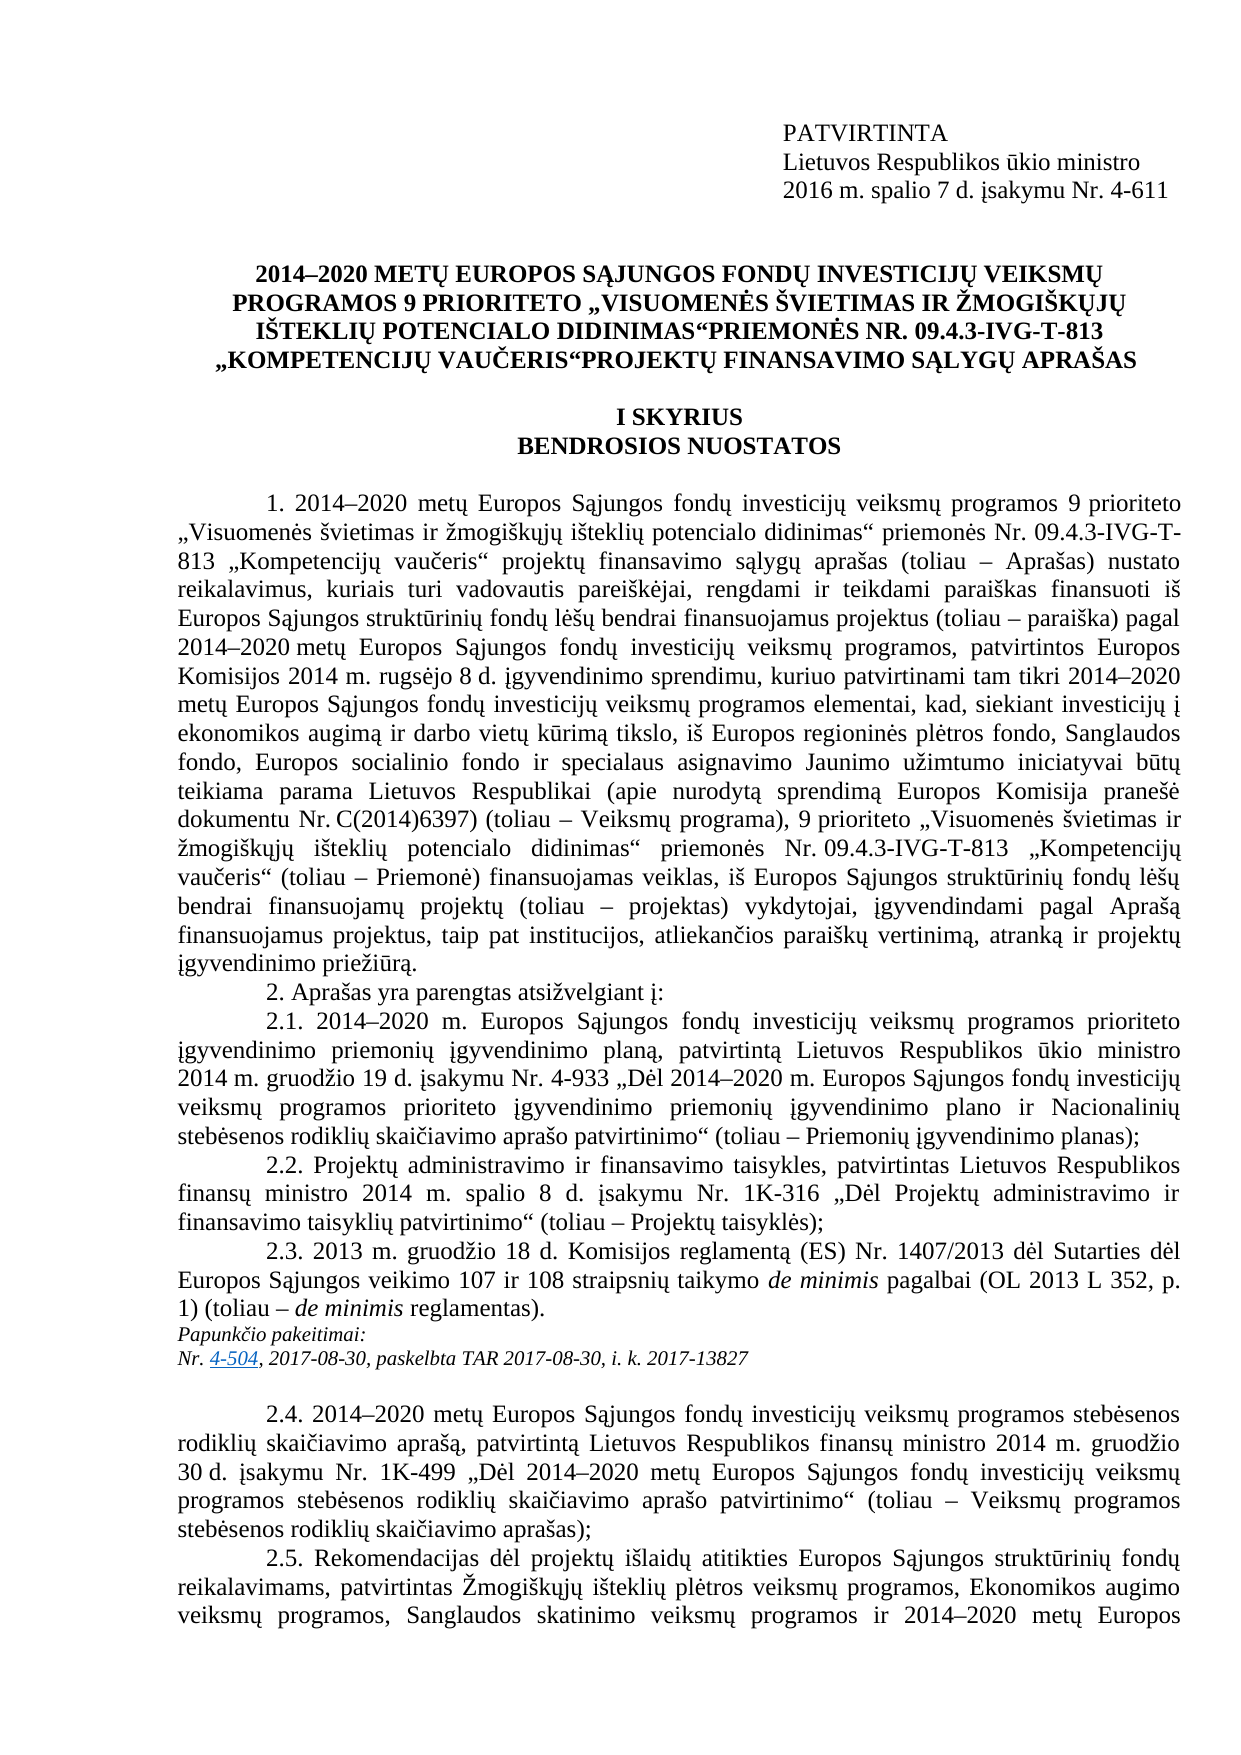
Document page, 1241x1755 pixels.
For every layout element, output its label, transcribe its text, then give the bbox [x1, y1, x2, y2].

text 2.3. 2013 m. gruodžio 18 d. Komisijos reglamentą (ES) Nr. 1407/2013 dėl Sutarties dėl Europos Sąjungos veikimo 107 ir 108 straipsnių taikymo de minimis pagalbai (OL 2013 L 352, p. 1) (toliau – de minimis reglamentas). [177, 1236, 1181, 1322]
text 2014–2020 METŲ EUROPOS SĄJUNGOS FONDŲ INVESTICIJŲ VEIKSMŲ PROGRAMOS 9 PRIORITETO „VISUOMENĖS ŠVIETIMAS IR ŽMOGIŠKŲJŲ IŠTEKLIŲ POTENCIALO DIDINIMAS“PRIEMONĖS NR. 09.4.3-IVG-T-813 „Kompetencijų vaučeris“PROJEKTŲ FINANSAVIMO SĄLYGŲ APRAŠAS [177, 259, 1181, 374]
text 1. 2014–2020 metų Europos Sąjungos fondų investicijų veiksmų programos 9 prioriteto „Visuomenės švietimas ir žmogiškųjų išteklių potencialo didinimas“ priemonės Nr. 09.4.3-IVG-T-813 „Kompetencijų vaučeris“ projektų finansavimo sąlygų aprašas (toliau – Aprašas) nustato reikalavimus, kuriais turi vadovautis pareiškėjai, rengdami ir teikdami paraiškas finansuoti iš Europos Sąjungos struktūrinių fondų lėšų bendrai finansuojamus projektus (toliau – paraiška) pagal 2014–2020 metų Europos Sąjungos fondų investicijų veiksmų programos, patvirtintos Europos Komisijos 2014 m. rugsėjo 8 d. įgyvendinimo sprendimu, kuriuo patvirtinami tam tikri 2014–2020 metų Europos Sąjungos fondų investicijų veiksmų programos elementai, kad, siekiant investicijų į ekonomikos augimą ir darbo vietų kūrimą tikslo, iš Europos regioninės plėtros fondo, Sanglaudos fondo, Europos socialinio fondo ir specialaus asignavimo Jaunimo užimtumo iniciatyvai būtų teikiama parama Lietuvos Respublikai (apie nurodytą sprendimą Europos Komisija pranešė dokumentu Nr. C(2014)6397) (toliau – Veiksmų programa), 9 prioriteto „Visuomenės švietimas ir žmogiškųjų išteklių potencialo didinimas“ priemonės Nr. 09.4.3-IVG-T-813 „Kompetencijų vaučeris“ (toliau – Priemonė) finansuojamas veiklas, iš Europos Sąjungos struktūrinių fondų lėšų bendrai finansuojamų projektų (toliau – projektas) vykdytojai, įgyvendindami pagal Aprašą finansuojamus projektus, taip pat institucijos, atliekančios paraiškų vertinimą, atranką ir projektų įgyvendinimo priežiūrą. [177, 488, 1181, 977]
text Lietuvos Respublikos ūkio ministro [783, 147, 1181, 176]
text 2.5. Rekomendacijas dėl projektų išlaidų atitikties Europos Sąjungos struktūrinių fondų reikalavimams, patvirtintas Žmogiškųjų išteklių plėtros veiksmų programos, Ekonomikos augimo veiksmų programos, Sanglaudos skatinimo veiksmų programos ir 2014–2020 metų Europos [177, 1543, 1181, 1629]
text Papunkčio pakeitimai: [177, 1322, 1181, 1346]
text I SKYRIUS [177, 402, 1181, 431]
text 2. Aprašas yra parengtas atsižvelgiant į: [177, 977, 1181, 1006]
text 2.2. Projektų administravimo ir finansavimo taisykles, patvirtintas Lietuvos Respublikos finansų ministro 2014 m. spalio 8 d. įsakymu Nr. 1K-316 „Dėl Projektų administravimo ir finansavimo taisyklių patvirtinimo“ (toliau – Projektų taisyklės); [177, 1150, 1181, 1236]
text 2.1. 2014–2020 m. Europos Sąjungos fondų investicijų veiksmų programos prioriteto įgyvendinimo priemonių įgyvendinimo planą, patvirtintą Lietuvos Respublikos ūkio ministro 2014 m. gruodžio 19 d. įsakymu Nr. 4-933 „Dėl 2014–2020 m. Europos Sąjungos fondų investicijų veiksmų programos prioriteto įgyvendinimo priemonių įgyvendinimo plano ir Nacionalinių stebėsenos rodiklių skaičiavimo aprašo patvirtinimo“ (toliau – Priemonių įgyvendinimo planas); [177, 1006, 1181, 1150]
text Nr. 4-504, 2017-08-30, paskelbta TAR 2017-08-30, i. k. 2017-13827 [177, 1346, 1181, 1370]
text 2.4. 2014–2020 metų Europos Sąjungos fondų investicijų veiksmų programos stebėsenos rodiklių skaičiavimo aprašą, patvirtintą Lietuvos Respublikos finansų ministro 2014 m. gruodžio 30 d. įsakymu Nr. 1K-499 „Dėl 2014–2020 metų Europos Sąjungos fondų investicijų veiksmų programos stebėsenos rodiklių skaičiavimo aprašo patvirtinimo“ (toliau – Veiksmų programos stebėsenos rodiklių skaičiavimo aprašas); [177, 1399, 1181, 1543]
text PATVIRTINTA [783, 118, 1181, 147]
text 2016 m. spalio 7 d. įsakymu Nr. 4-611 [783, 176, 1181, 204]
text BENDROSIOS NUOSTATOS [177, 431, 1181, 459]
